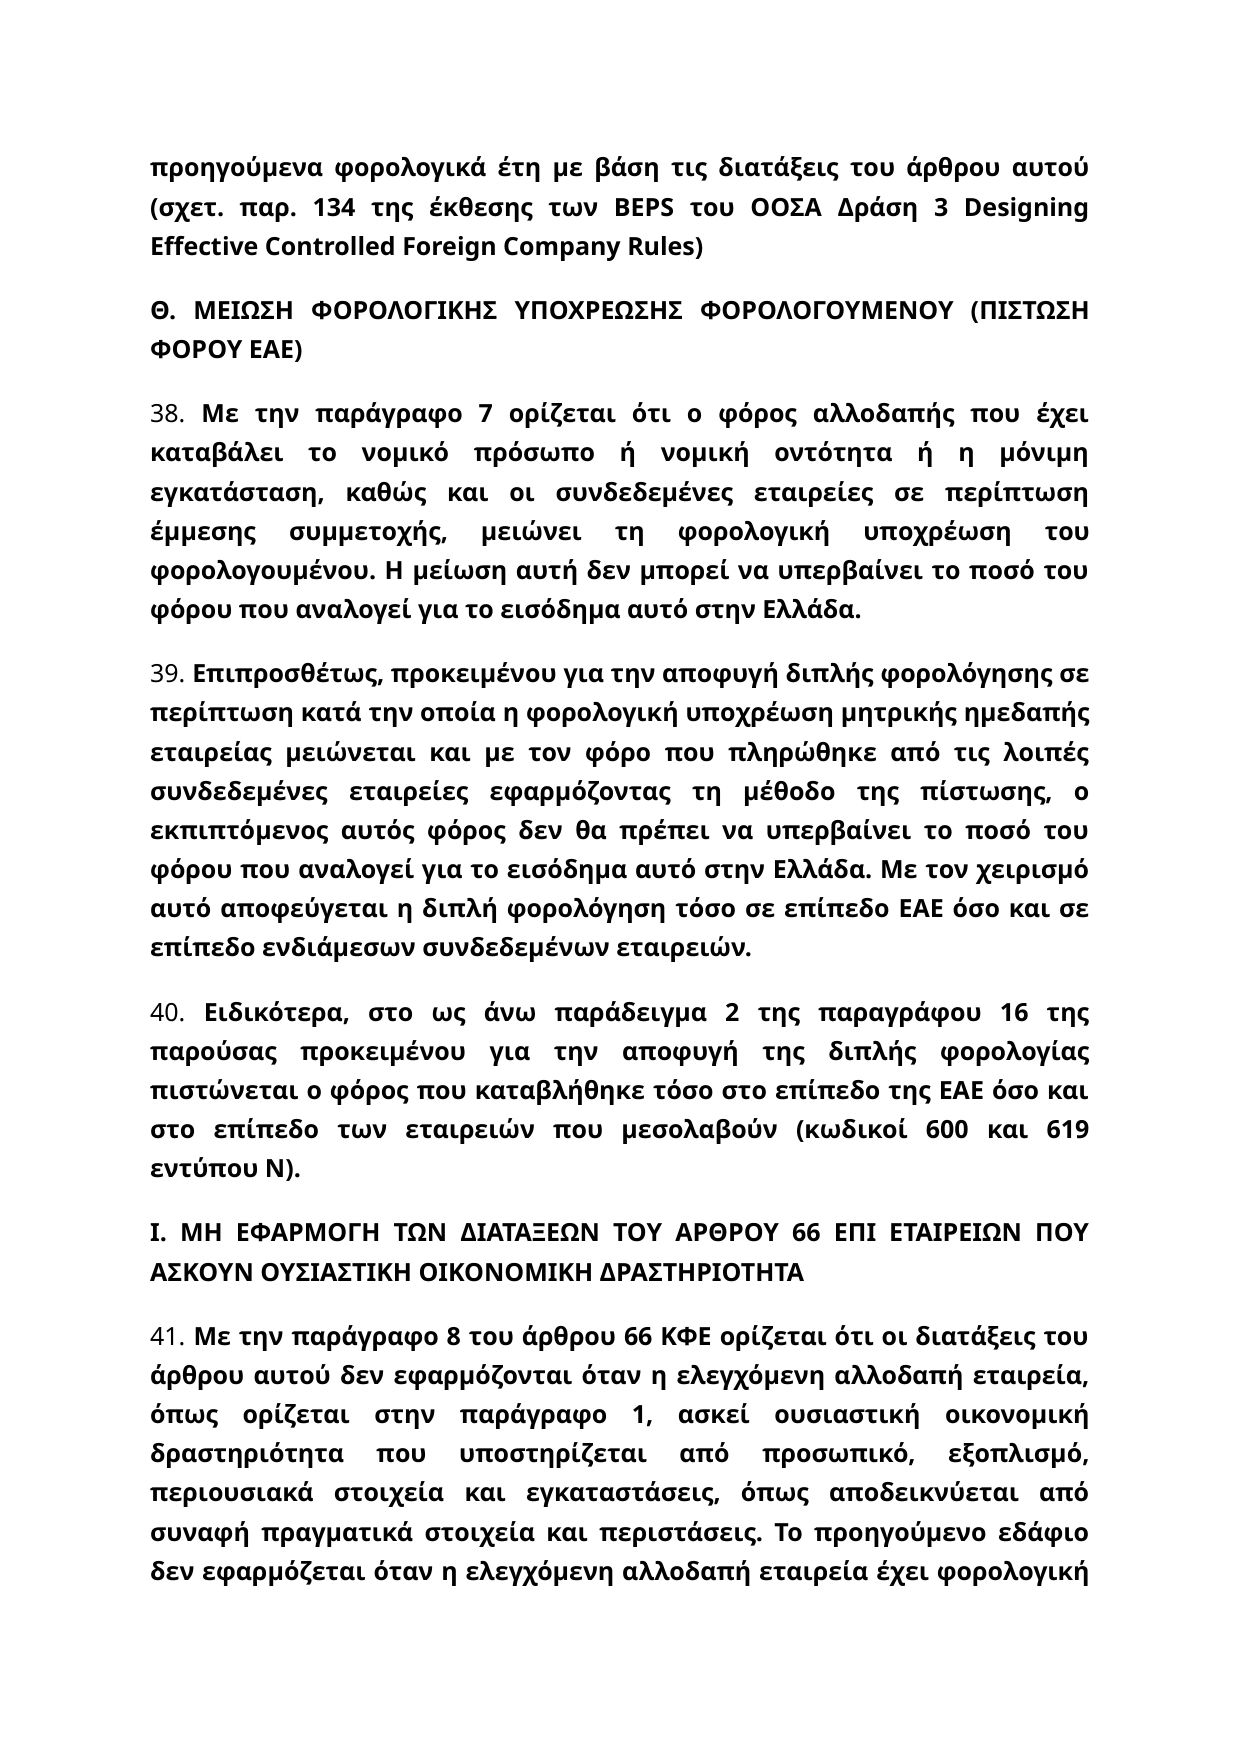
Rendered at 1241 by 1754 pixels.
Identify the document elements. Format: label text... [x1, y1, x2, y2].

text 39. Επιπροσθέτως, προκειμένου για την αποφυγή διπλής φορολόγησης σε περίπτωση κατά την οποία η φορολογική υποχρέωση μητρικής ημεδαπής εταιρείας μειώνεται και με τον φόρο που πληρώθηκε από τις λοιπές συνδεδεμένες εταιρείες εφαρμόζοντας τη μέθοδο της πίστωσης, ο εκπιπτόμενος αυτός φόρος δεν θα πρέπει να υπερβαίνει το ποσό του φόρου που αναλογεί για το εισόδημα αυτό στην Ελλάδα. Με τον χειρισμό αυτό αποφεύγεται η διπλή φορολόγηση τόσο σε επίπεδο ΕΑΕ όσο και σε επίπεδο ενδιάμεσων συνδεδεμένων εταιρειών. [150, 656, 1090, 964]
text Θ. ΜΕΙΩΣΗ ΦΟΡΟΛΟΓΙΚΗΣ ΥΠΟΧΡΕΩΣΗΣ ΦΟΡΟΛΟΓΟΥΜΕΝΟΥ (ΠΙΣΤΩΣΗ ΦΟΡΟΥ ΕΑΕ) [150, 292, 1090, 366]
text προηγούμενα φορολογικά έτη με βάση τις διατάξεις του άρθρου αυτού (σχετ. παρ. 134 της έκθεσης των BEPS του ΟΟΣΑ Δράση 3 Designing Effective Controlled Foreign Company Rules) [150, 150, 1090, 262]
text Ι. ΜΗ ΕΦΑΡΜΟΓΗ ΤΩΝ ΔΙΑΤΑΞΕΩΝ ΤΟΥ ΑΡΘΡΟΥ 66 ΕΠΙ ΕΤΑΙΡΕΙΩΝ ΠΟΥ ΑΣΚΟΥΝ ΟΥΣΙΑΣΤΙΚΗ ΟΙΚΟΝΟΜΙΚΗ ΔΡΑΣΤΗΡΙΟΤΗΤΑ [150, 1215, 1090, 1288]
text 38. Με την παράγραφο 7 ορίζεται ότι ο φόρος αλλοδαπής που έχει καταβάλει το νομικό πρόσωπο ή νομική οντότητα ή η μόνιμη εγκατάσταση, καθώς και οι συνδεδεμένες εταιρείες σε περίπτωση έμμεσης συμμετοχής, μειώνει τη φορολογική υποχρέωση του φορολογουμένου. Η μείωση αυτή δεν μπορεί να υπερβαίνει το ποσό του φόρου που αναλογεί για το εισόδημα αυτό στην Ελλάδα. [150, 396, 1090, 626]
text 40. Ειδικότερα, στο ως άνω παράδειγμα 2 της παραγράφου 16 της παρούσας προκειμένου για την αποφυγή της διπλής φορολογίας πιστώνεται ο φόρος που καταβλήθηκε τόσο στο επίπεδο της ΕΑΕ όσο και στο επίπεδο των εταιρειών που μεσολαβούν (κωδικοί 600 και 619 εντύπου Ν). [150, 994, 1090, 1185]
text 41. Με την παράγραφο 8 του άρθρου 66 ΚΦΕ ορίζεται ότι οι διατάξεις του άρθρου αυτού δεν εφαρμόζονται όταν η ελεγχόμενη αλλοδαπή εταιρεία, όπως ορίζεται στην παράγραφο 1, ασκεί ουσιαστική οικονομική δραστηριότητα που υποστηρίζεται από προσωπικό, εξοπλισμό, περιουσιακά στοιχεία και εγκαταστάσεις, όπως αποδεικνύεται από συναφή πραγματικά στοιχεία και περιστάσεις. Το προηγούμενο εδάφιο δεν εφαρμόζεται όταν η ελεγχόμενη αλλοδαπή εταιρεία έχει φορολογική [150, 1318, 1090, 1587]
